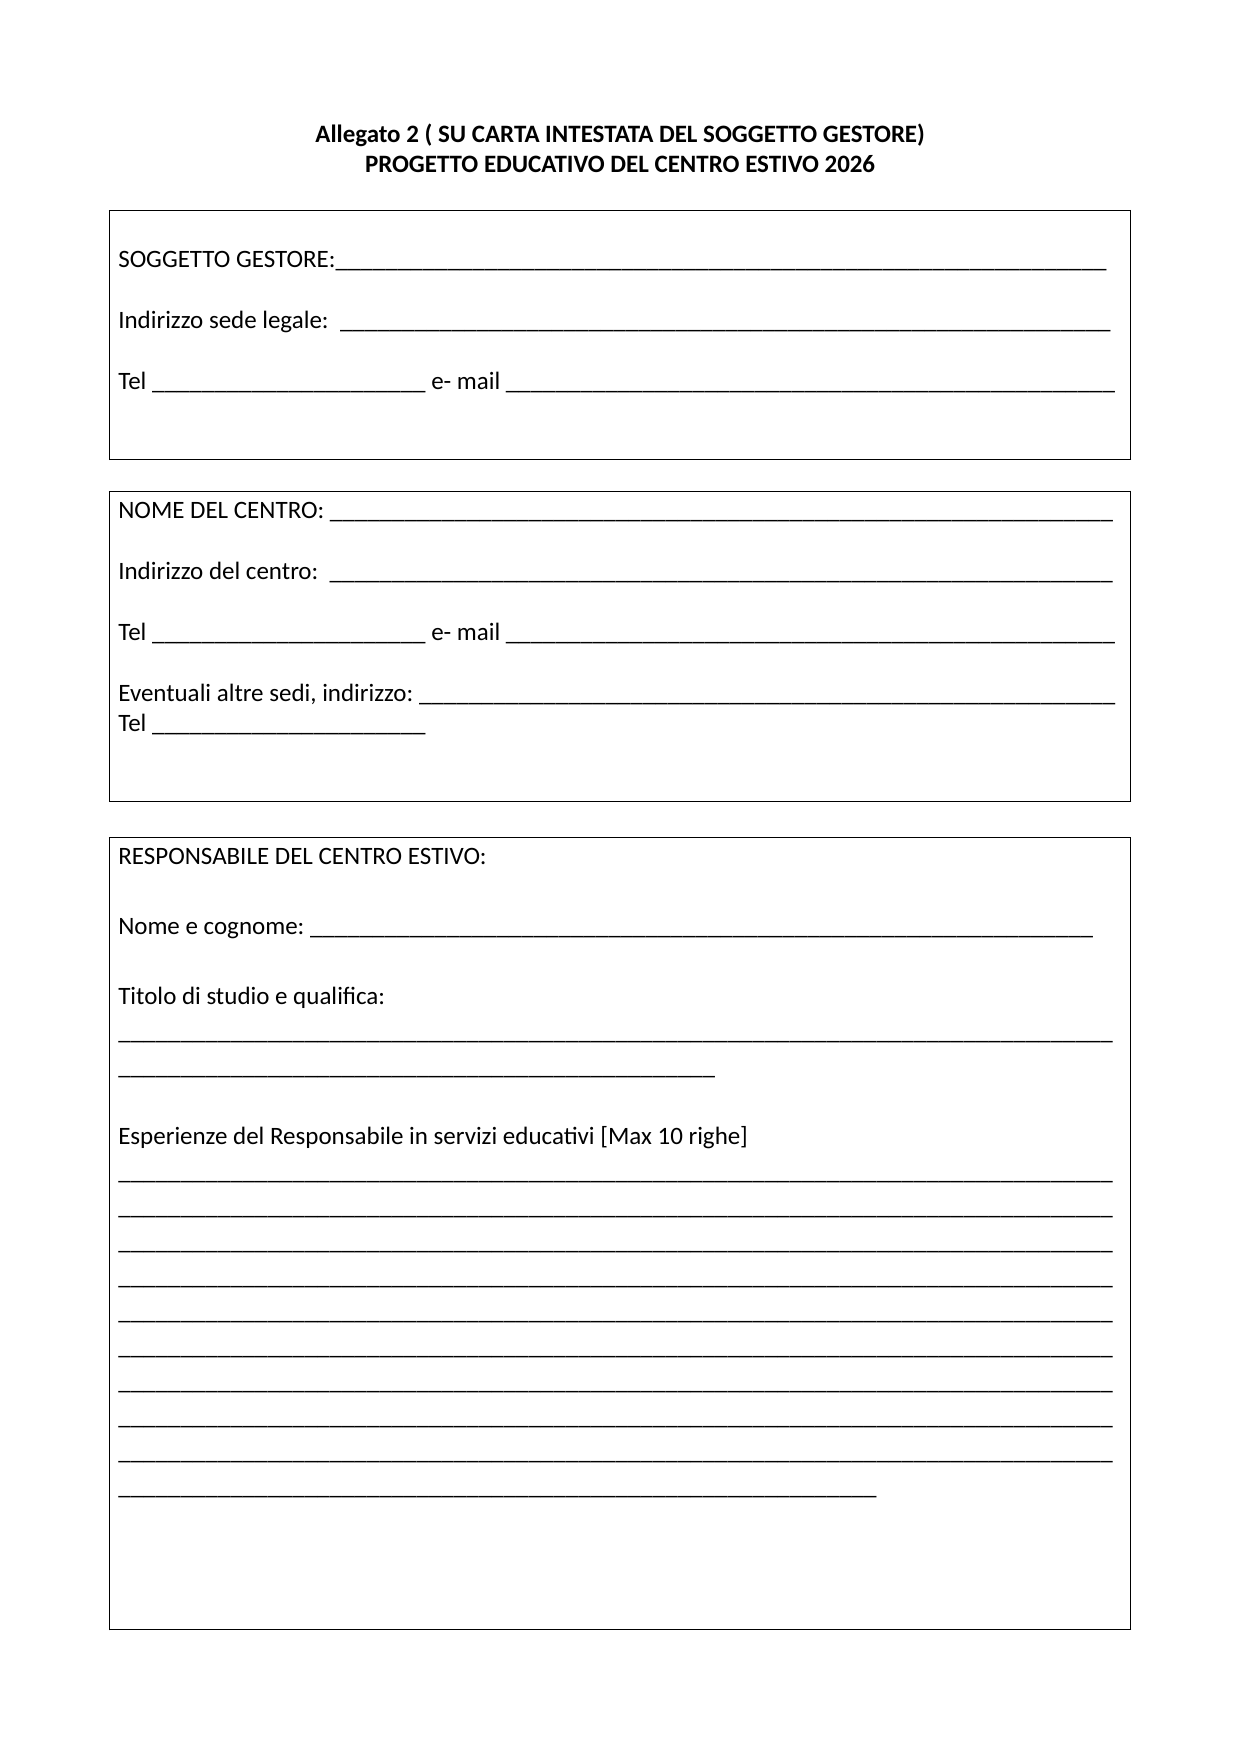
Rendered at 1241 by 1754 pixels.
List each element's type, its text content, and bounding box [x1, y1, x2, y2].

text Eventuali altre sedi, indirizzo: ________________________________________________________ [118, 677, 1122, 707]
text Tel ______________________ e- mail _________________________________________________ [118, 365, 1122, 396]
text Allegato 2 ( SU CARTA INTESTATA DEL SOGGETTO GESTORE) [118, 118, 1122, 149]
text Nome e cognome: _______________________________________________________________ [110, 907, 1130, 941]
text RESPONSABILE DEL CENTRO ESTIVO: [110, 838, 1130, 871]
text Indirizzo sede legale: ______________________________________________________________ [118, 304, 1122, 335]
text Tel ______________________ [118, 707, 1122, 738]
text Tel ______________________ e- mail _________________________________________________ [118, 616, 1122, 646]
text Indirizzo del centro: _______________________________________________________________ [118, 555, 1122, 585]
text _____________________________________________________________________________________________________________________________________________________________________________________________________________________________________________________________________________________________________________________________________________________________________________________________________________________________________________________________________________________________________________________________________________________________________________________________________________________________________________________________________________________________________________________________________________________________________________________________________________ [110, 1152, 1130, 1501]
text Titolo di studio e qualifica: ________________________________________________________________________________________________________________________________ [110, 977, 1130, 1081]
text Esperienze del Responsabile in servizi educativi [Max 10 righe] [110, 1117, 1130, 1151]
text PROGETTO EDUCATIVO DEL CENTRO ESTIVO 2026 [118, 149, 1122, 179]
text SOGGETTO GESTORE:______________________________________________________________ [118, 243, 1122, 274]
text NOME DEL CENTRO: _______________________________________________________________ [110, 492, 1130, 524]
